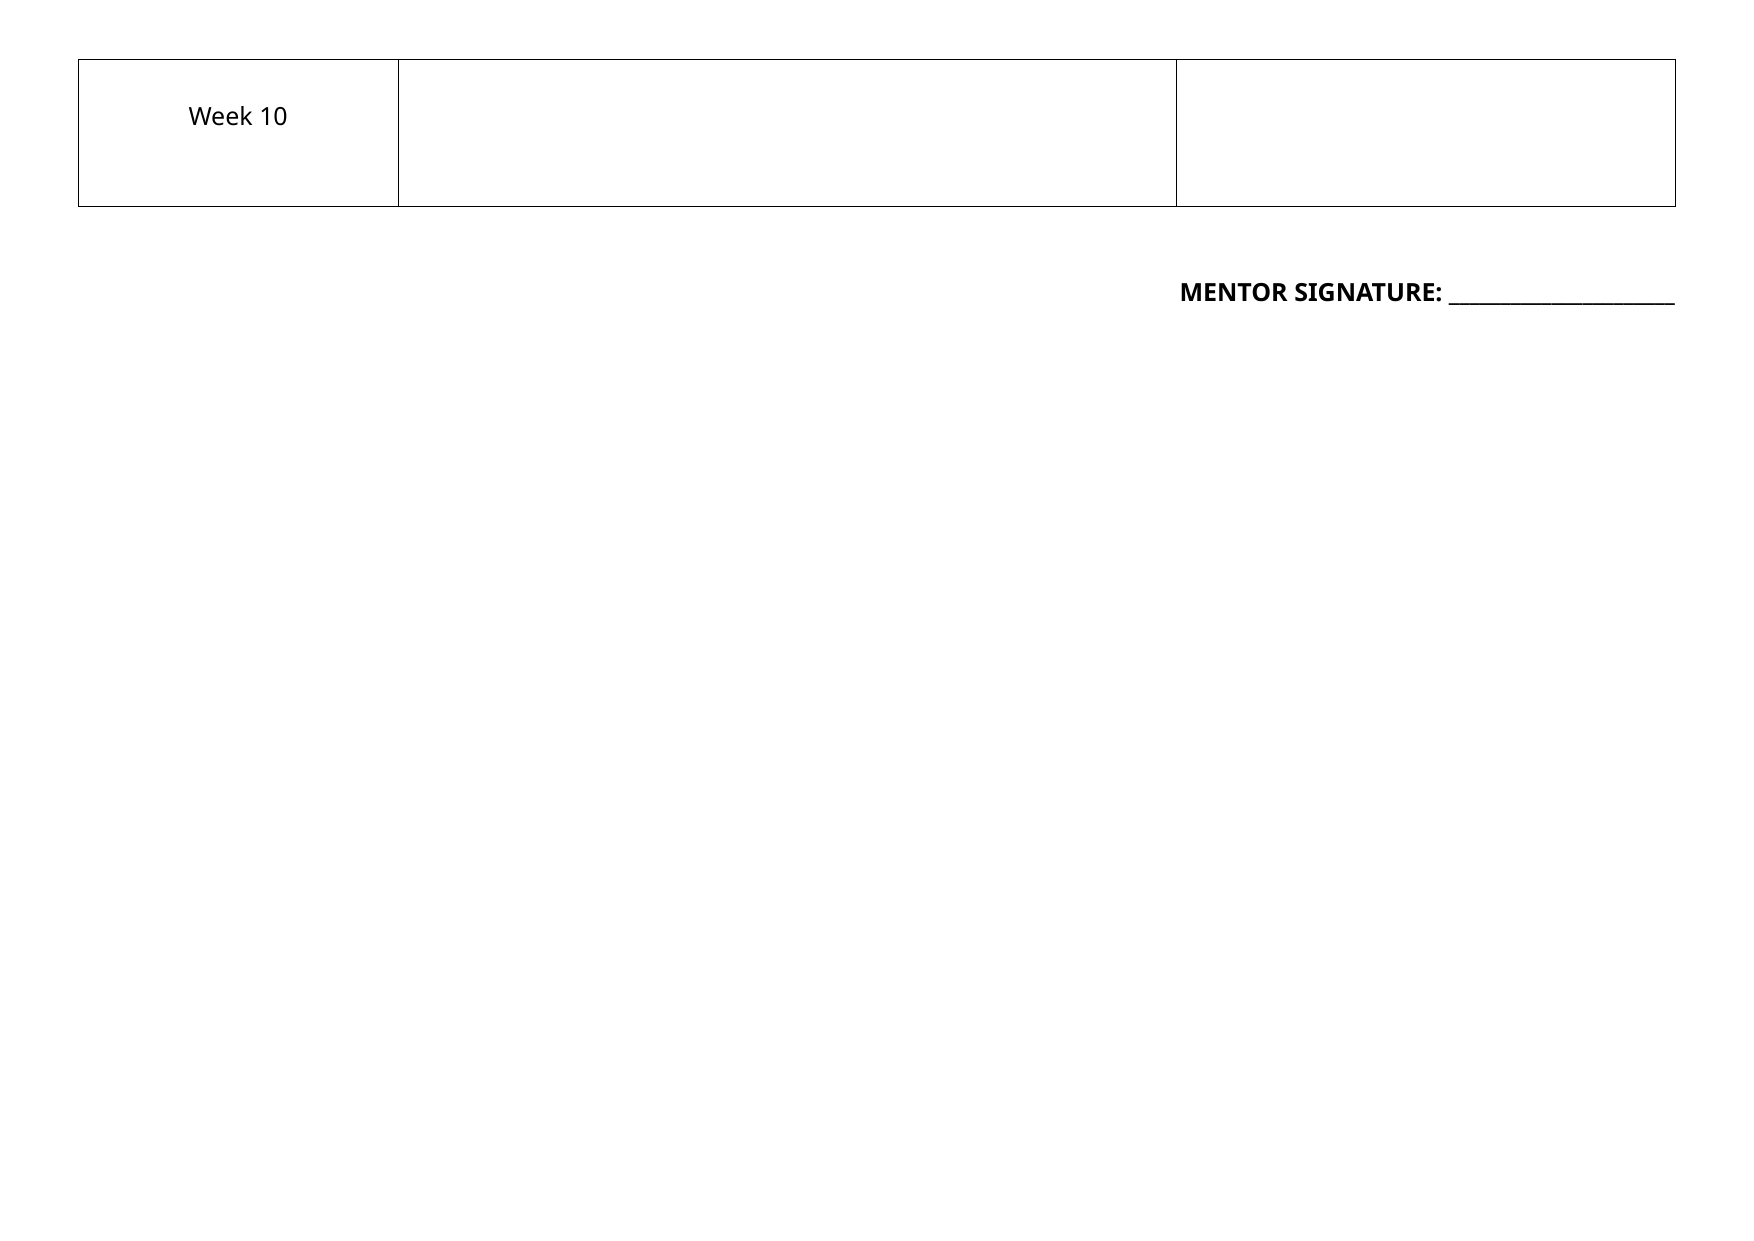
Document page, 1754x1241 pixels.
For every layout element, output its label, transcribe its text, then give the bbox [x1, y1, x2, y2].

table_cell Week 10 [79, 60, 398, 206]
table_cell [399, 60, 1176, 206]
table_cell [1177, 60, 1675, 206]
text MENTOR SIGNATURE: ______________________ [78, 207, 1675, 309]
